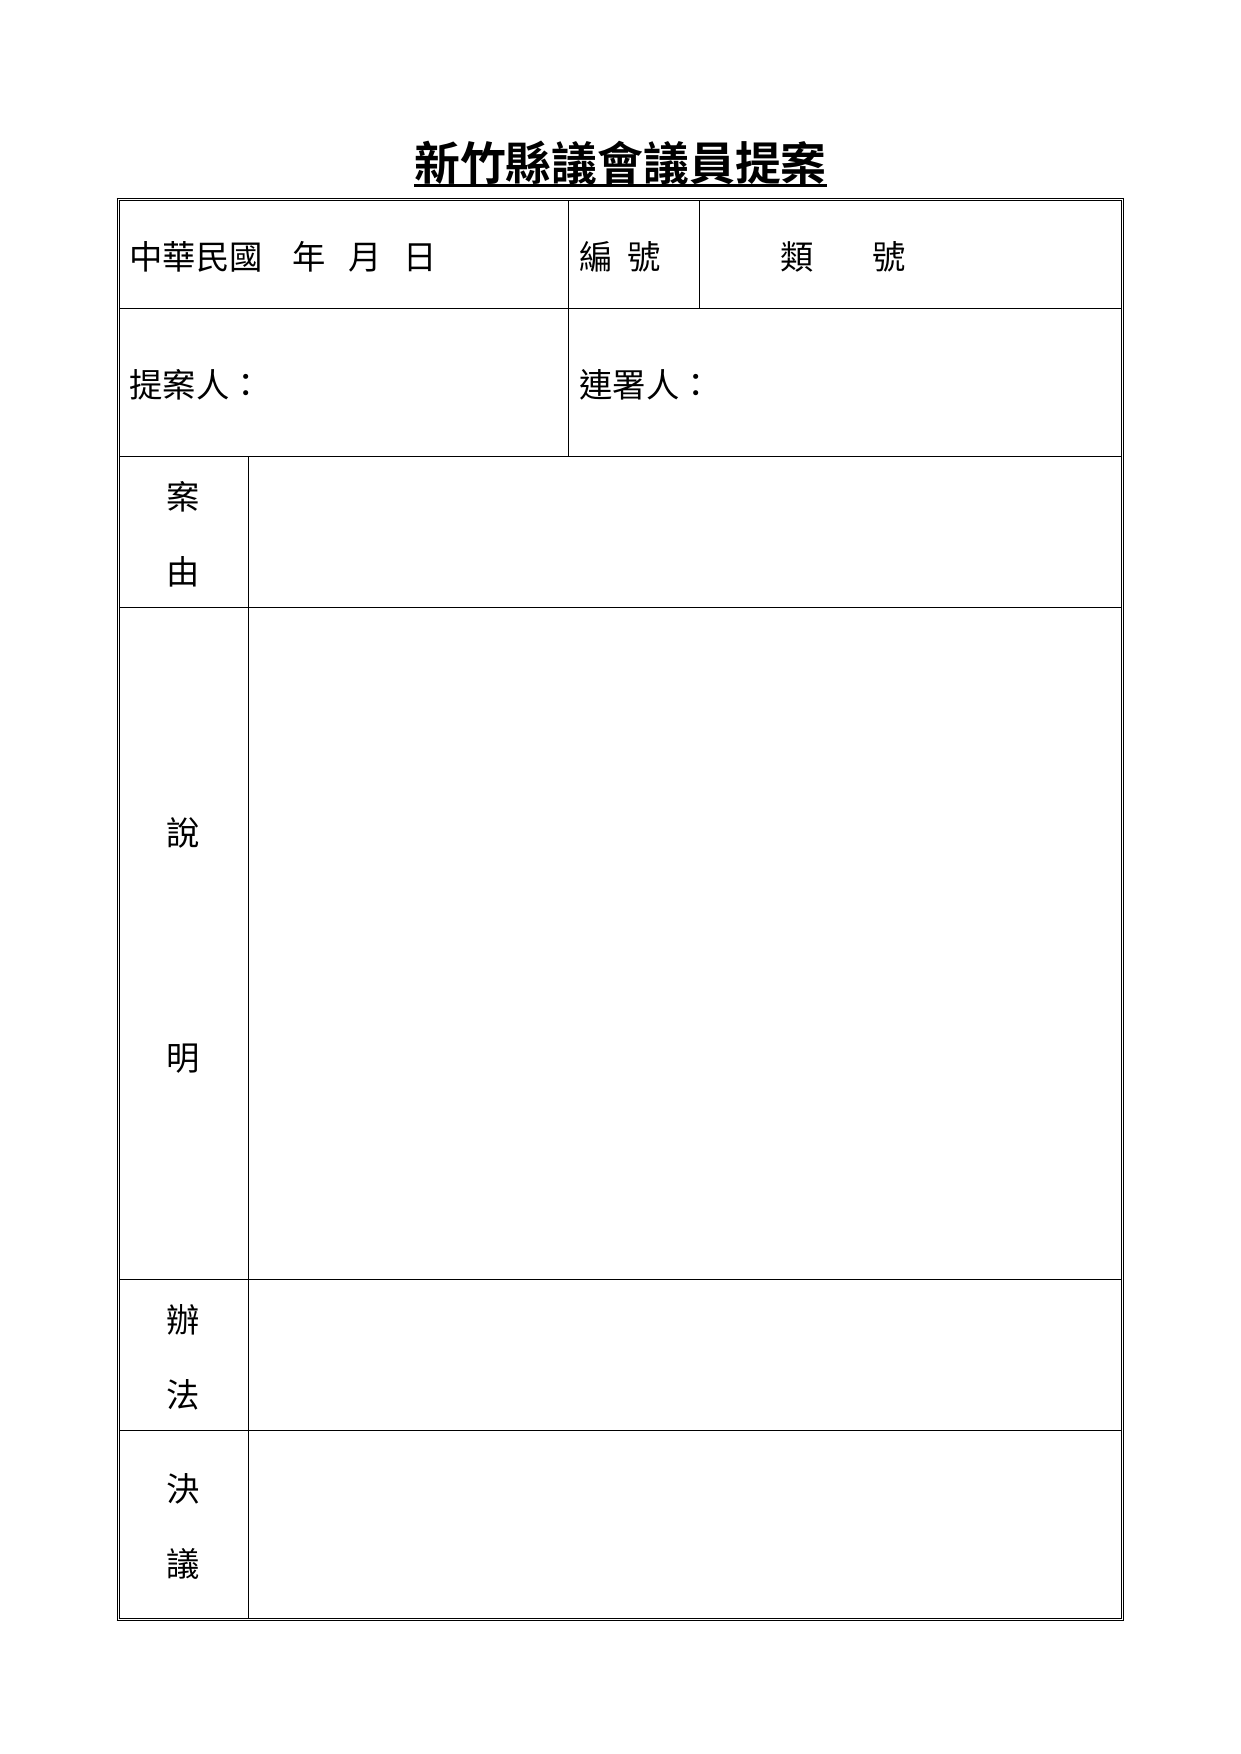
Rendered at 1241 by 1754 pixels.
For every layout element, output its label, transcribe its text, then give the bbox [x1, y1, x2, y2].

table_cell 辦 法 [120, 1280, 248, 1430]
table_cell 說 明 [120, 608, 248, 1279]
table_cell [249, 1280, 1121, 1430]
table_cell 連署人： [569, 309, 1121, 456]
table_header 類 號 [700, 201, 1121, 308]
table_header 中華民國 年 月 日 [120, 201, 568, 308]
table_cell [249, 608, 1121, 1279]
text 新竹縣議會議員提案 [118, 123, 1122, 198]
table_cell [249, 1431, 1121, 1617]
table_cell [249, 457, 1121, 607]
table_cell 案 由 [120, 457, 248, 607]
table_header 編 號 [569, 201, 699, 308]
table_cell 決 議 [120, 1431, 248, 1617]
table_cell 提案人： [120, 309, 568, 456]
